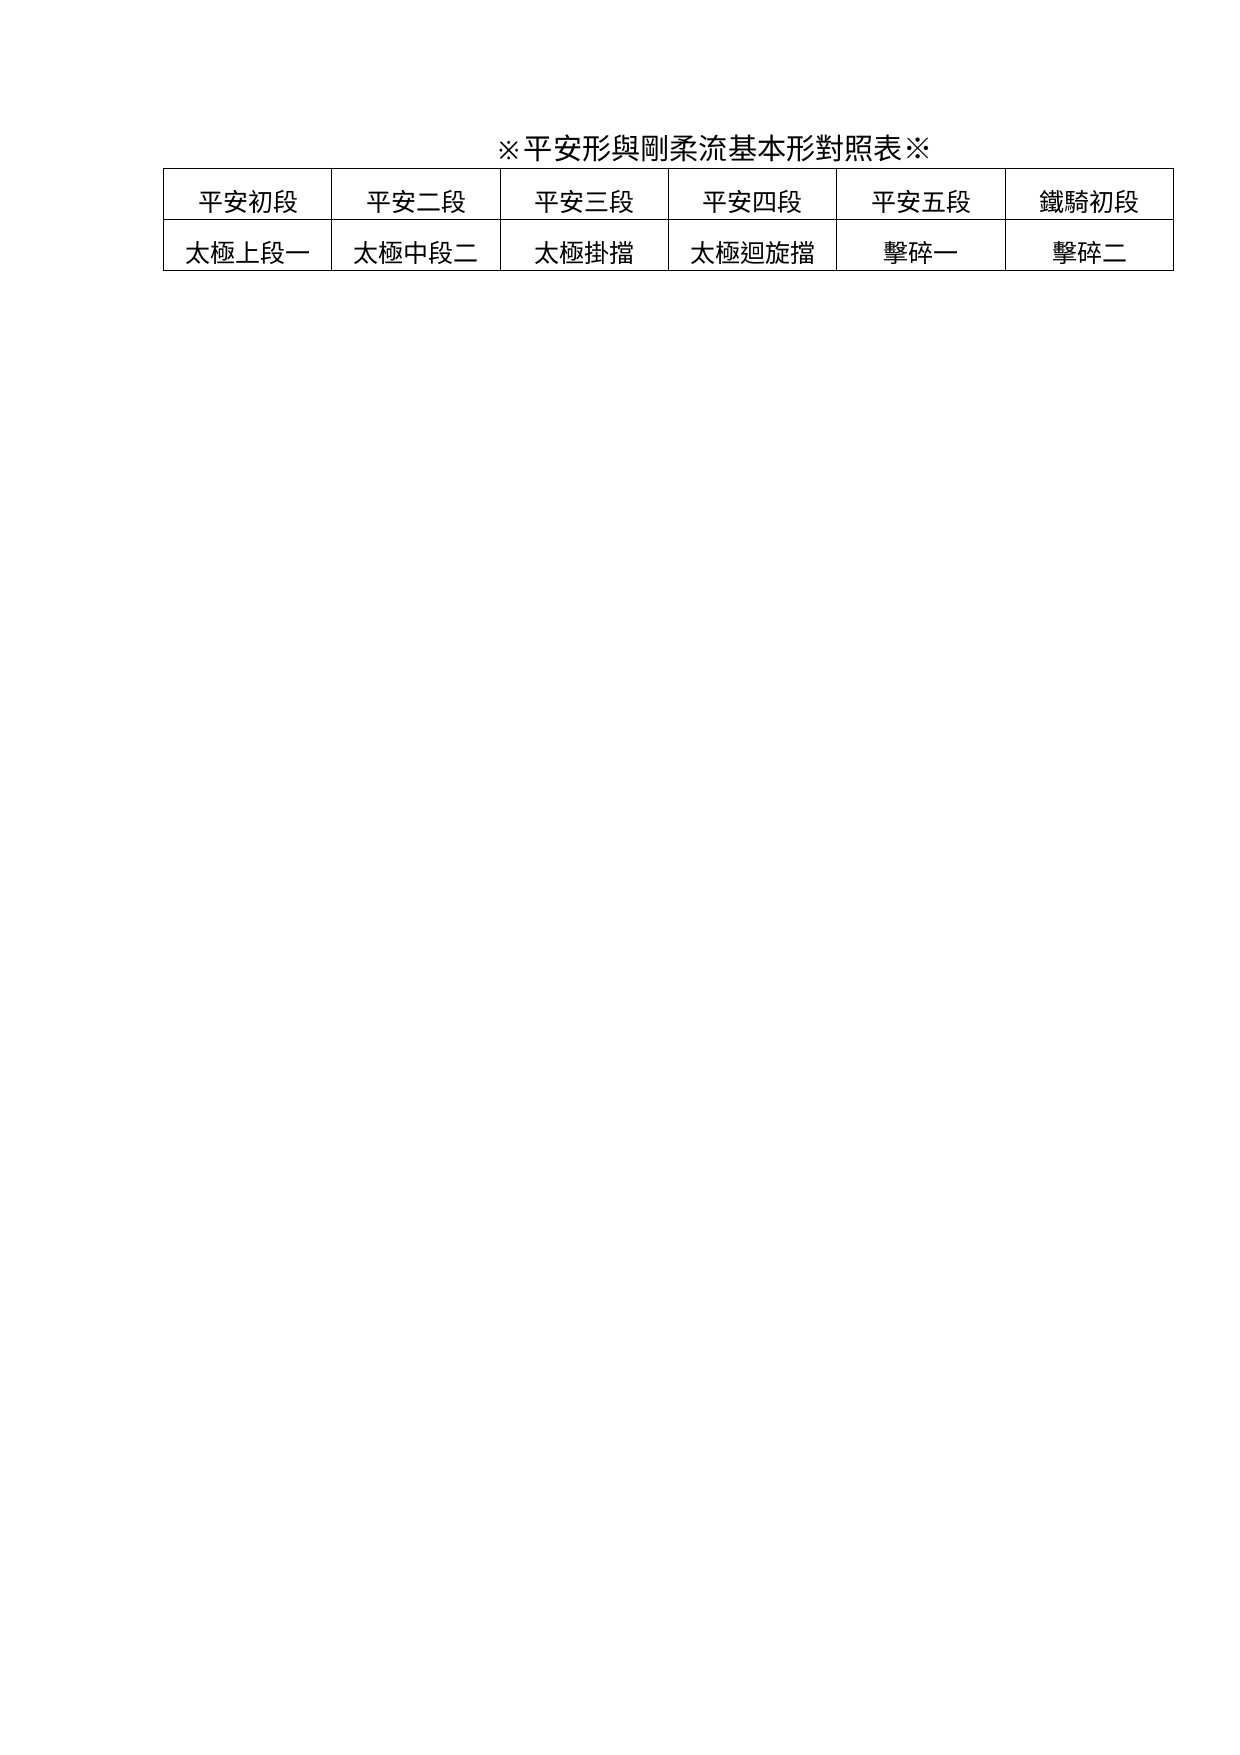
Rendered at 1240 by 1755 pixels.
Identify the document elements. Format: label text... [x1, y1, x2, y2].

table_header 平安初段 [164, 169, 331, 219]
table_header 平安五段 [837, 169, 1005, 219]
table_cell 太極掛擋 [501, 220, 668, 270]
table_header 平安三段 [501, 169, 668, 219]
table_cell 太極中段二 [332, 220, 500, 270]
table_header 平安四段 [669, 169, 836, 219]
table_header 鐵騎初段 [1006, 169, 1173, 219]
text ※平安形與剛柔流基本形對照表※ [89, 118, 1151, 168]
table_cell 擊碎二 [1006, 220, 1173, 270]
table_cell 擊碎一 [837, 220, 1005, 270]
table_cell 太極迴旋擋 [669, 220, 836, 270]
table_cell 太極上段一 [164, 220, 331, 270]
table_header 平安二段 [332, 169, 500, 219]
